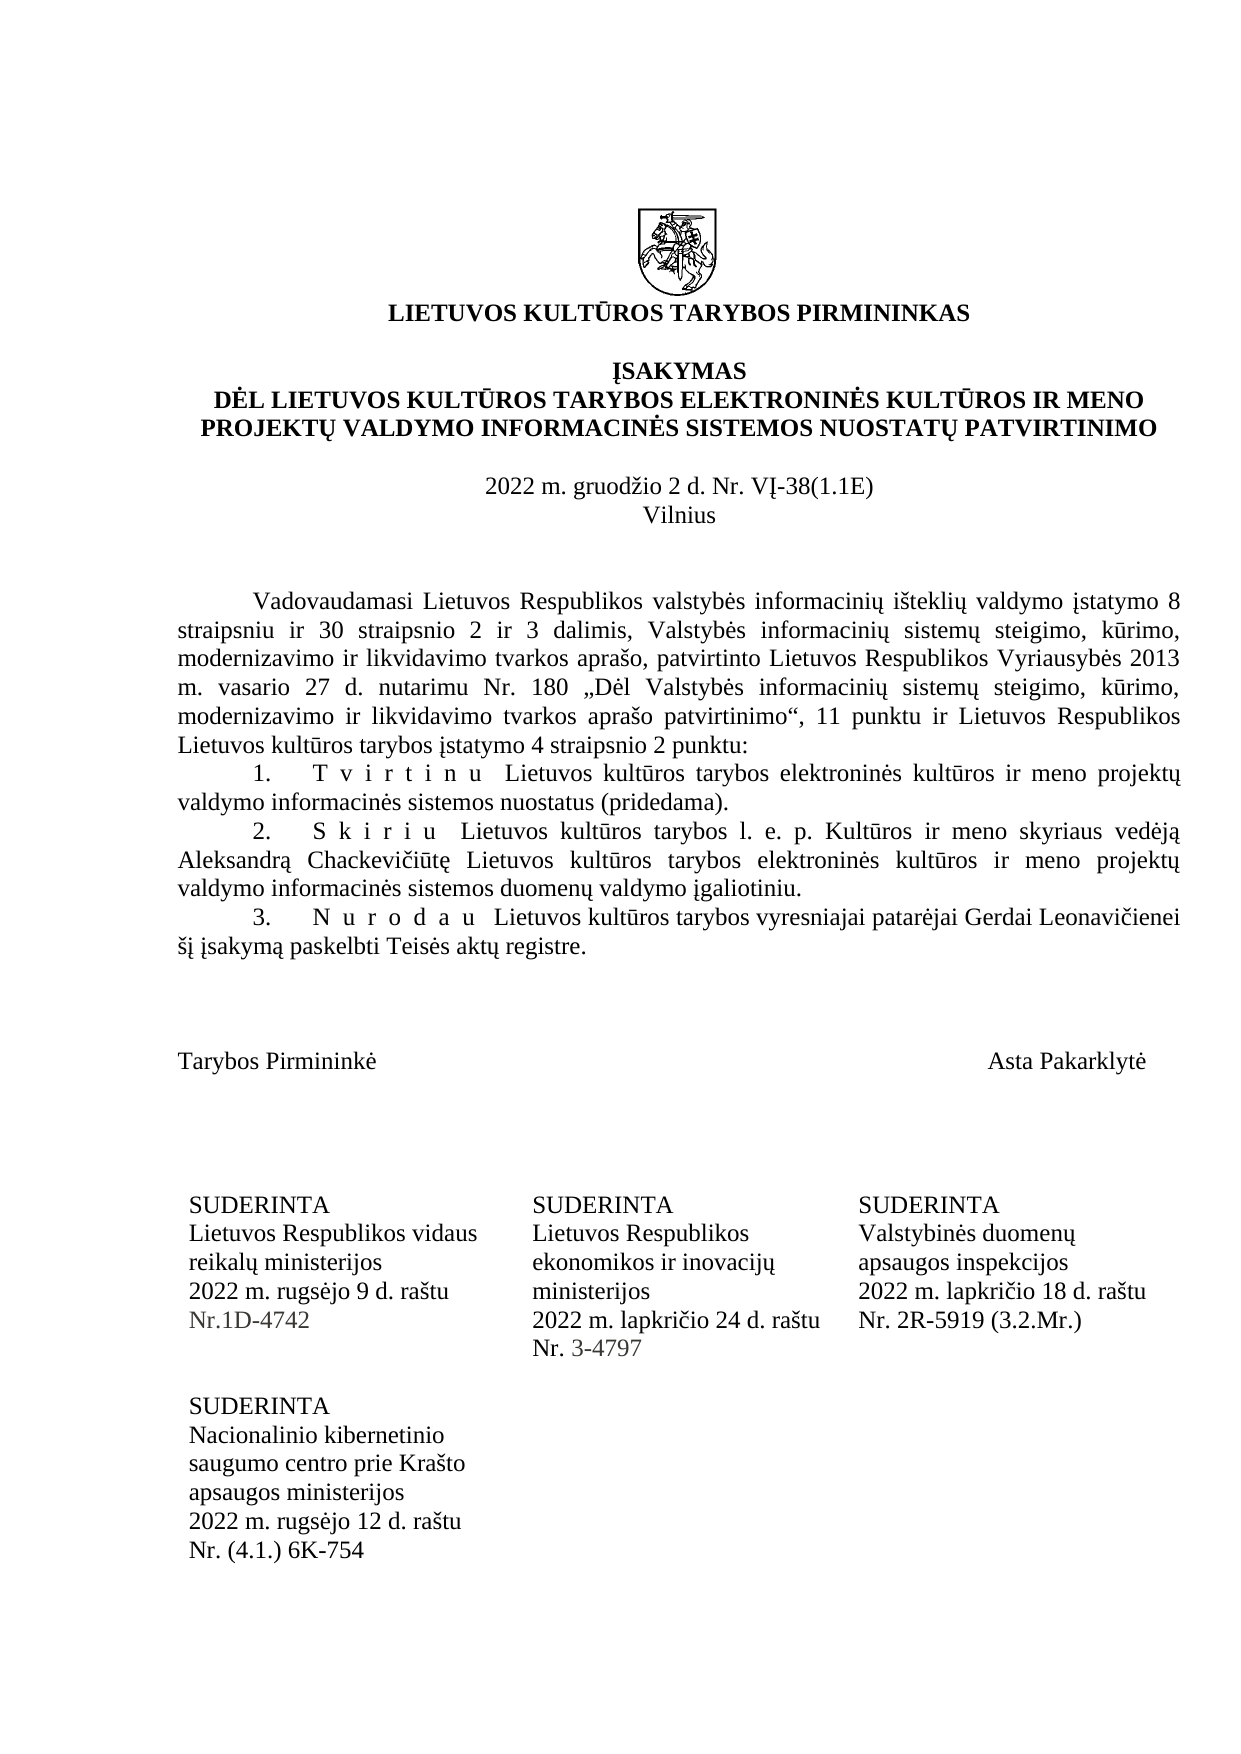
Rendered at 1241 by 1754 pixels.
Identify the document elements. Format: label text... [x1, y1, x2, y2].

text ĮSAKYMAS [177, 356, 1181, 385]
table_cell [847, 1391, 1181, 1563]
text Vadovaudamasi Lietuvos Respublikos valstybės informacinių išteklių valdymo įstatymo 8 straipsniu ir 30 straipsnio 2 ir 3 dalimis, Valstybės informacinių sistemų steigimo, kūrimo, modernizavimo ir likvidavimo tvarkos aprašo, patvirtinto Lietuvos Respublikos Vyriausybės 2013 m. vasario 27 d. nutarimu Nr. 180 „Dėl Valstybės informacinių sistemų steigimo, kūrimo, modernizavimo ir likvidavimo tvarkos aprašo patvirtinimo“, 11 punktu ir Lietuvos Respublikos Lietuvos kultūros tarybos įstatymo 4 straipsnio 2 punktu: [177, 586, 1181, 758]
text LIETUVOS KULTŪROS TARYBOS PIRMININKAS [177, 298, 1181, 327]
table_header SUDERINTA Lietuvos Respublikos vidaus reikalų ministerijos 2022 m. rugsėjo 9 d. raštu Nr.1D-4742 [177, 1190, 521, 1391]
text 1. Tvirtinu Lietuvos kultūros tarybos elektroninės kultūros ir meno projektų valdymo informacinės sistemos nuostatus (pridedama). [177, 758, 1181, 816]
table_cell SUDERINTA Nacionalinio kibernetinio saugumo centro prie Krašto apsaugos ministerijos 2022 m. rugsėjo 12 d. raštu Nr. (4.1.) 6K-754 [177, 1391, 521, 1563]
text 3. Nurodau Lietuvos kultūros tarybos vyresniajai patarėjai Gerdai Leonavičienei šį įsakymą paskelbti Teisės aktų registre. [177, 902, 1181, 960]
text Tarybos Pirmininkė Asta Pakarklytė [177, 1046, 1181, 1075]
text Vilnius [177, 500, 1181, 528]
table_header SUDERINTA Lietuvos Respublikos ekonomikos ir inovacijų ministerijos 2022 m. lapkričio 24 d. raštu Nr. 3-4797 [521, 1190, 847, 1391]
text DĖL LIETUVOS KULTŪROS TARYBOS ELEKTRONINĖS KULTŪROS IR MENO PROJEKTŲ VALDYMO INFORMACINĖS SISTEMOS NUOSTATŲ PATVIRTINIMO [177, 385, 1181, 442]
table_header SUDERINTA Valstybinės duomenų apsaugos inspekcijos 2022 m. lapkričio 18 d. raštu Nr. 2R-5919 (3.2.Mr.) [847, 1190, 1181, 1391]
text 2022 m. gruodžio 2 d. Nr. VĮ-38(1.1E) [177, 471, 1181, 500]
table_cell [521, 1391, 847, 1563]
text 2. Skiriu Lietuvos kultūros tarybos l. e. p. Kultūros ir meno skyriaus vedėją Aleksandrą Chackevičiūtę Lietuvos kultūros tarybos elektroninės kultūros ir meno projektų valdymo informacinės sistemos duomenų valdymo įgaliotiniu. [177, 816, 1181, 902]
